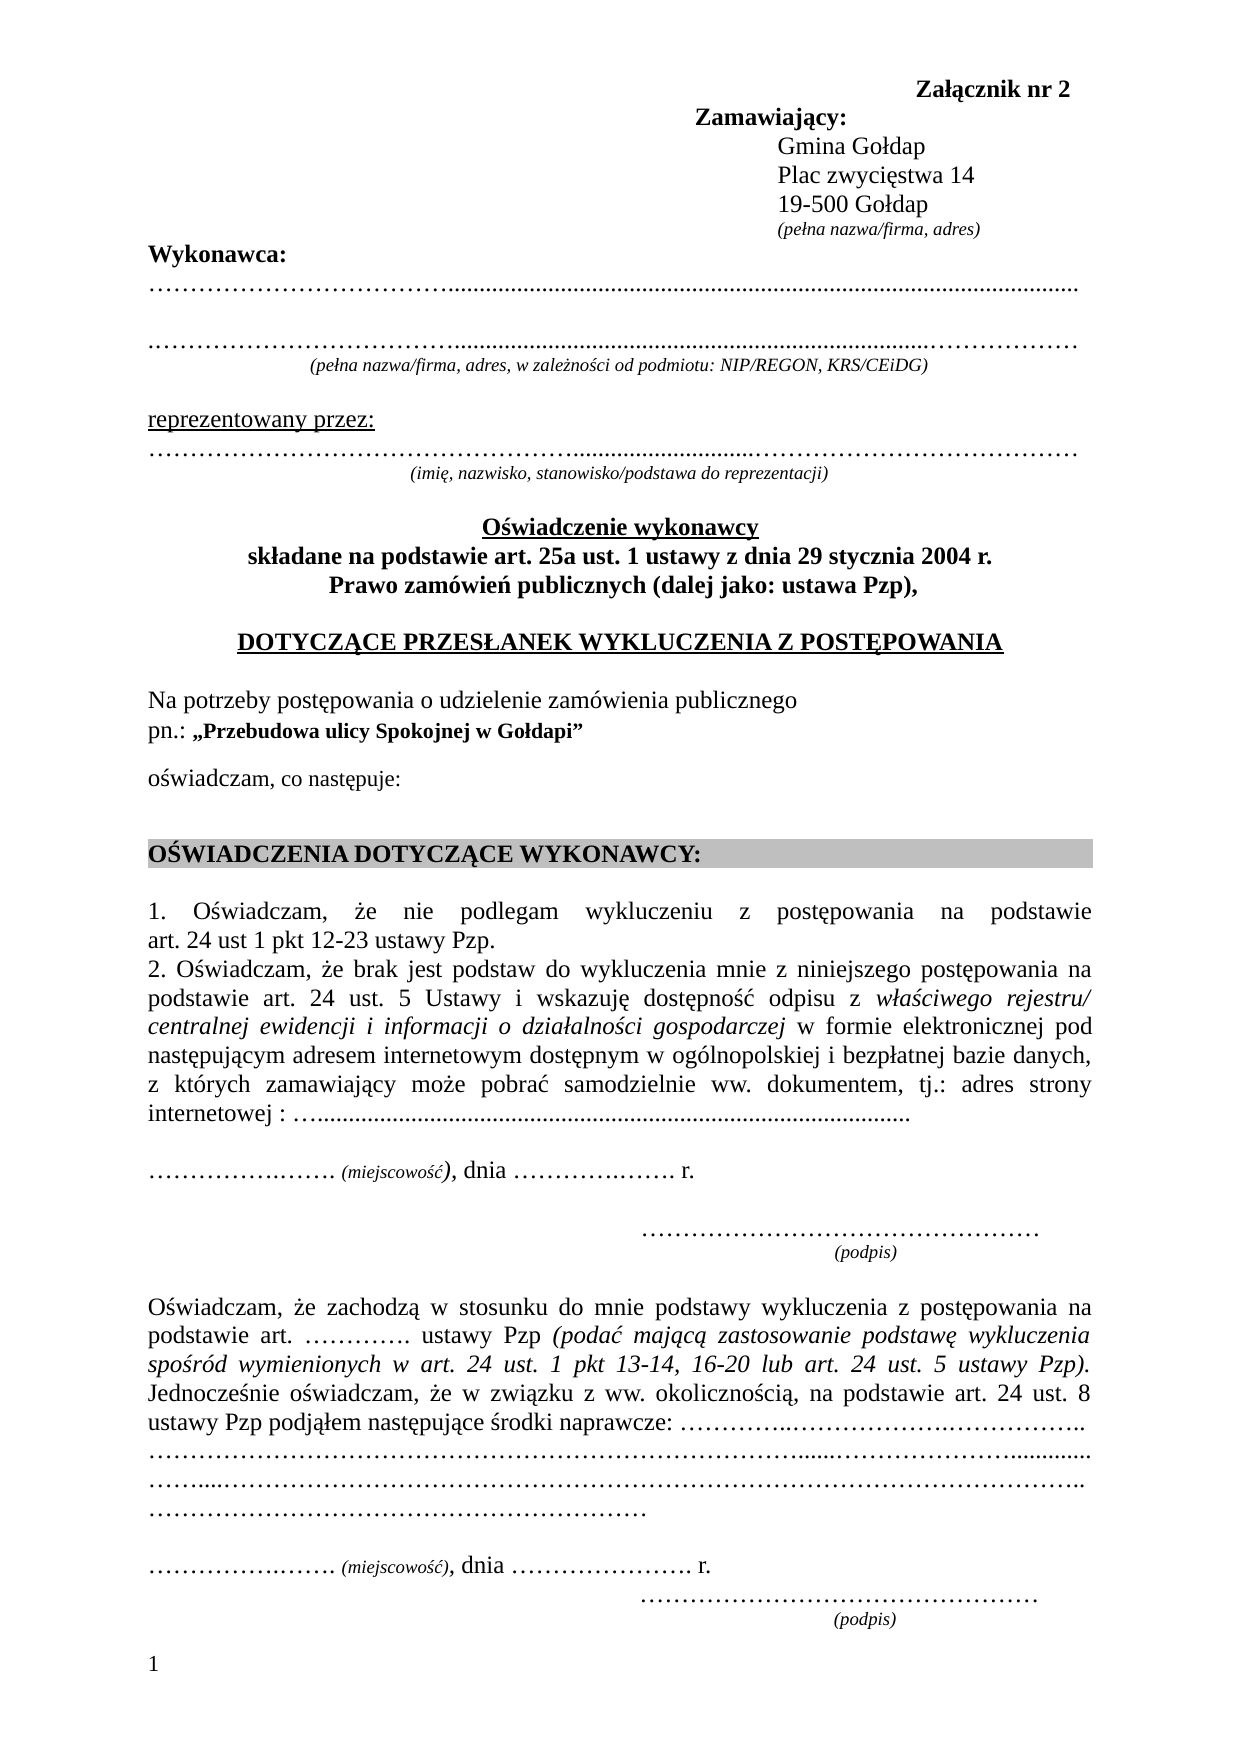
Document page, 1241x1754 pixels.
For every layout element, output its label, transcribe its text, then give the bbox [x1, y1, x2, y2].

text Prawo zamówień publicznych (dalej jako: ustawa Pzp), [148, 570, 1093, 598]
text oświadczam, co następuje: [148, 763, 1093, 792]
text (pełna nazwa/firma, adres) [777, 217, 1093, 239]
list 1. Oświadczam, że nie podlegam wykluczeniu z postępowania na podstawie art. 24 ust 1 pkt 12-23 ustawy Pzp. [148, 896, 1093, 954]
text DOTYCZĄCE PRZESŁANEK WYKLUCZENIA Z POSTĘPOWANIA [148, 627, 1093, 656]
text 2. Oświadczam, że brak jest podstaw do wykluczenia mnie z niniejszego postępowania na podstawie art. 24 ust. 5 Ustawy i wskazuję dostępność odpisu z właściwego rejestru/ centralnej ewidencji i informacji o działalności gospodarczej w formie elektronicznej pod następującym adresem internetowym dostępnym w ogólnopolskiej i bezpłatnej bazie danych, z których zamawiający może pobrać samodzielnie ww. dokumentem, tj.: adres strony internetowej : …............................................................................................... [148, 954, 1093, 1126]
text ………………………………..................................................................................................... [148, 268, 1093, 297]
text Oświadczam, że zachodzą w stosunku do mnie podstawy wykluczenia z postępowania na podstawie art. …………. ustawy Pzp (podać mającą zastosowanie podstawę wykluczenia spośród wymienionych w art. 24 ust. 1 pkt 13-14, 16-20 lub art. 24 ust. 5 ustawy Pzp). Jednocześnie oświadczam, że w związku z ww. okolicznością, na podstawie art. 24 ust. 8 ustawy Pzp podjąłem następujące środki naprawcze: …………..……………….…………….. [148, 1292, 1093, 1436]
text (podpis) [148, 1608, 1093, 1629]
text Oświadczenie wykonawcy [148, 512, 1093, 541]
text reprezentowany przez: [148, 404, 1093, 433]
text 19-500 Gołdap [777, 189, 1093, 217]
text Zamawiający: [694, 102, 1093, 131]
text ………………………………………… [148, 1213, 1093, 1241]
text (podpis) [148, 1241, 1093, 1263]
text …………….……. (miejscowość), dnia …………………. r. [148, 1551, 1093, 1579]
text składane na podstawie art. 25a ust. 1 ustawy z dnia 29 stycznia 2004 r. [148, 541, 1093, 570]
text ……………………………………………………………………......………………….............……....…………………………………………………………………………………………..…………………………………………………… [148, 1436, 1093, 1522]
text (imię, nazwisko, stanowisko/podstawa do reprezentacji) [148, 462, 1093, 483]
text Gmina Gołdap [777, 131, 1093, 160]
text .………………………………............................................................................……………… [148, 325, 1093, 354]
text Wykonawca: [148, 239, 1093, 268]
text OŚWIADCZENIA DOTYCZĄCE WYKONAWCY: [148, 839, 1093, 868]
text (pełna nazwa/firma, adres, w zależności od podmiotu: NIP/REGON, KRS/CEiDG) [148, 354, 1093, 376]
text …………………………………………….............................………………………………… [148, 433, 1093, 462]
text Załącznik nr 2 [148, 74, 1093, 102]
text Na potrzeby postępowania o udzielenie zamówienia publicznego pn.: „Przebudowa ulicy Spokojnej w Gołdapi” [148, 685, 1093, 744]
text …………….……. (miejscowość), dnia ………….……. r. [148, 1155, 1093, 1184]
text Plac zwycięstwa 14 [777, 160, 1093, 189]
text ………………………………………… [148, 1579, 1093, 1608]
